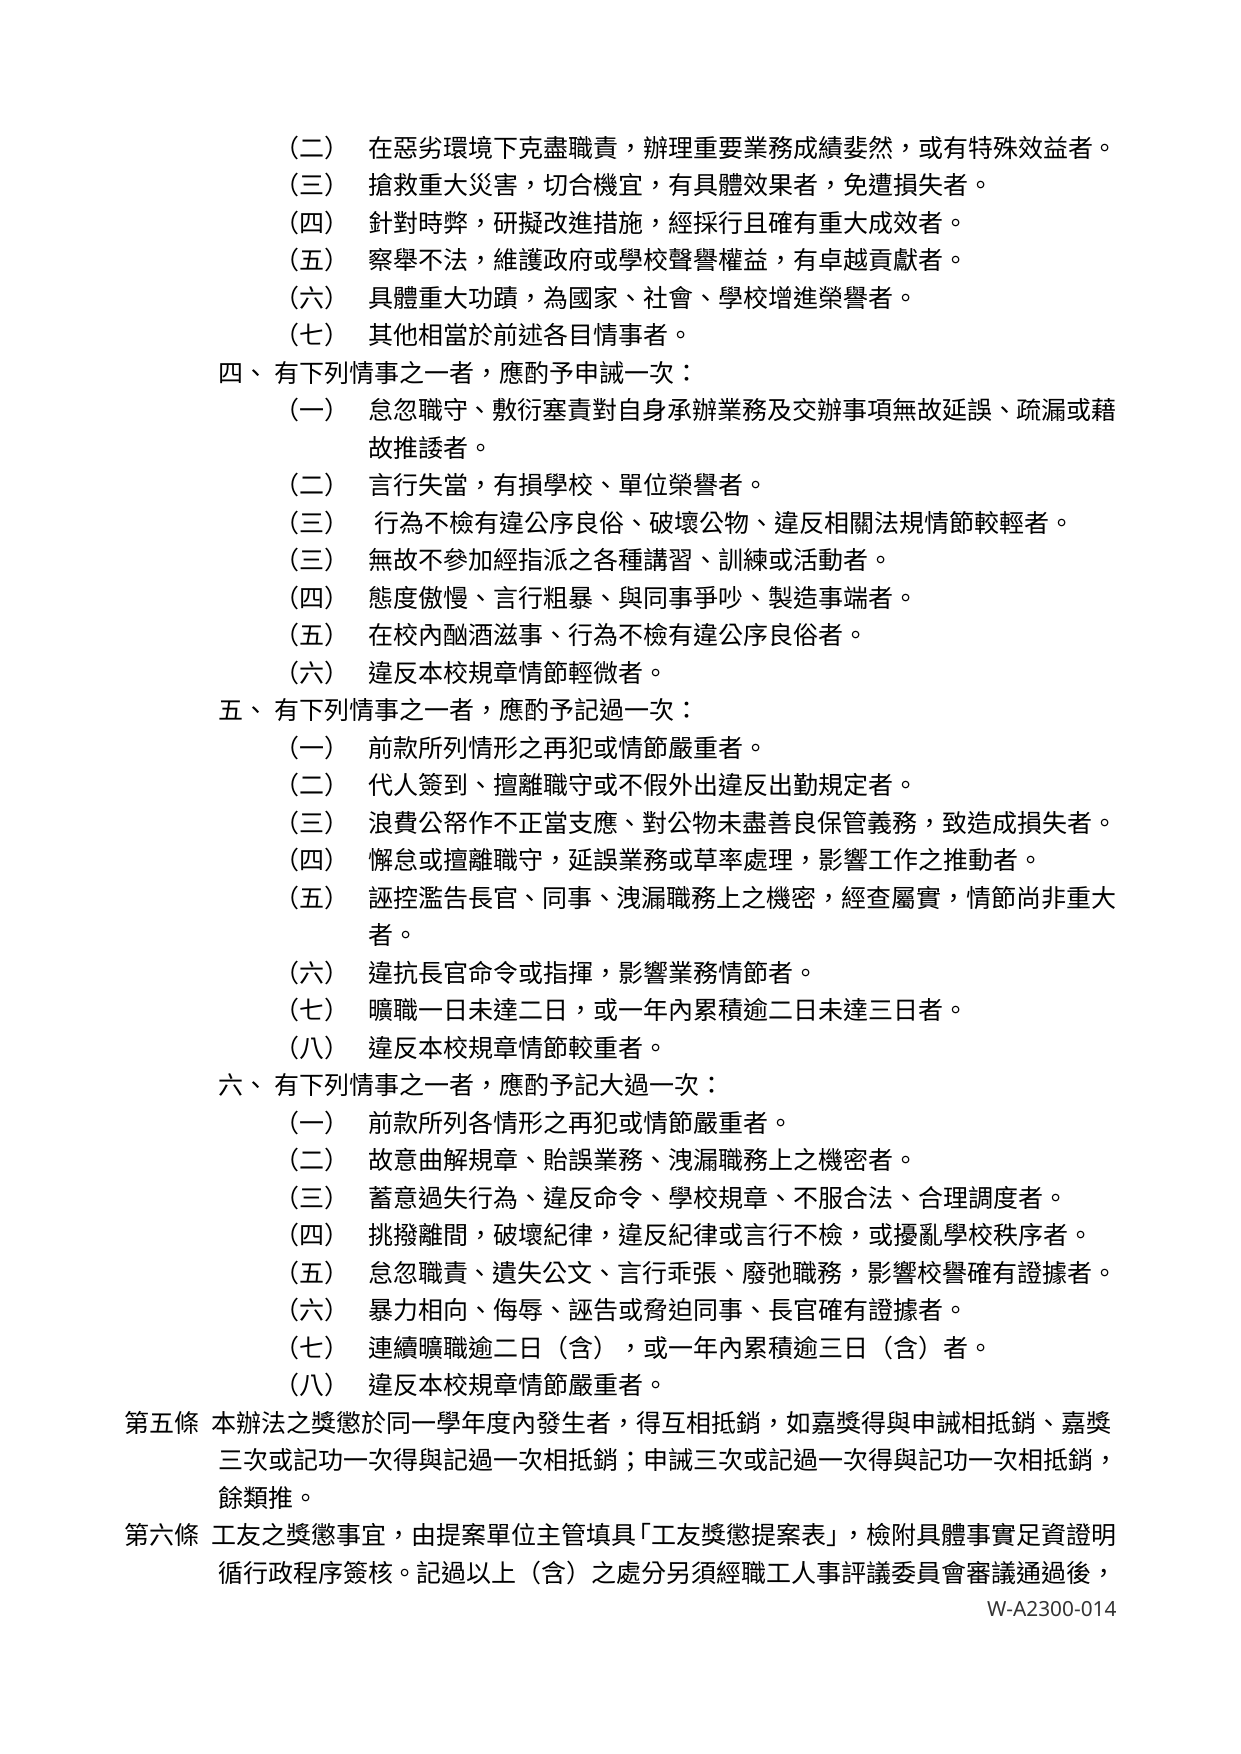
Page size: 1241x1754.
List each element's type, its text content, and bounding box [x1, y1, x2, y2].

list 態度傲慢、言行粗暴、與同事爭吵、製造事端者。 [274, 578, 1116, 615]
list 違反本校規章情節較重者。 [274, 1028, 1116, 1065]
list 具體重大功蹟，為國家、社會、學校增進榮譽者。 [274, 278, 1116, 315]
list 前款所列情形之再犯或情節嚴重者。 [274, 728, 1116, 765]
list 有下列情事之一者，應酌予申誡一次： [218, 353, 1116, 390]
list 違抗長官命令或指揮，影響業務情節者。 [274, 953, 1116, 990]
list 連續曠職逾二日（含），或一年內累積逾三日（含）者。 [274, 1328, 1116, 1365]
list 無故不參加經指派之各種講習、訓練或活動者。 [274, 540, 1116, 578]
list 怠忽職守、敷衍塞責對自身承辦業務及交辦事項無故延誤、疏漏或藉故推諉者。 [274, 390, 1116, 465]
list 暴力相向、侮辱、誣告或脅迫同事、長官確有證據者。 [274, 1290, 1116, 1328]
list 故意曲解規章、貽誤業務、洩漏職務上之機密者。 [274, 1140, 1116, 1178]
list 曠職一日未達二日，或一年內累積逾二日未達三日者。 [274, 990, 1116, 1028]
list 其他相當於前述各目情事者。 [274, 315, 1116, 353]
list 本辦法之獎懲於同一學年度內發生者，得互相抵銷，如嘉獎得與申誡相抵銷、嘉獎三次或記功一次得與記過一次相抵銷；申誡三次或記過一次得與記功一次相抵銷，餘類推。 [124, 1403, 1116, 1515]
list 挑撥離間，破壞紀律，違反紀律或言行不檢，或擾亂學校秩序者。 [274, 1215, 1116, 1253]
list 工友之獎懲事宜，由提案單位主管填具「工友獎懲提案表」，檢附具體事實足資證明，循行政程序簽核。記過以上（含）之處分另須經職工人事評議委員會審議通過後，再報請校長核定。 [124, 1515, 1116, 1590]
text （三） 行為不檢有違公序良俗、破壞公物、違反相關法規情節較輕者。 [274, 503, 1116, 540]
list 懈怠或擅離職守，延誤業務或草率處理，影響工作之推動者。 [274, 840, 1116, 878]
list 在惡劣環境下克盡職責，辦理重要業務成績婓然，或有特殊效益者。 [274, 128, 1116, 165]
list 蓄意過失行為、違反命令、學校規章、不服合法、合理調度者。 [274, 1178, 1116, 1215]
list 前款所列各情形之再犯或情節嚴重者。 [274, 1103, 1116, 1140]
list 違反本校規章情節嚴重者。 [274, 1365, 1116, 1403]
list 誣控濫告長官、同事、洩漏職務上之機密，經查屬實，情節尚非重大者。 [274, 878, 1116, 953]
list 在校內酗酒滋事、行為不檢有違公序良俗者。 [274, 615, 1116, 653]
list 有下列情事之一者，應酌予記大過一次： [218, 1065, 1116, 1103]
list 有下列情事之一者，應酌予記過一次： [218, 690, 1116, 728]
list 代人簽到、擅離職守或不假外出違反出勤規定者。 [274, 765, 1116, 803]
list 搶救重大災害，切合機宜，有具體效果者，免遭損失者。 [274, 165, 1116, 203]
list 察舉不法，維護政府或學校聲譽權益，有卓越貢獻者。 [274, 240, 1116, 278]
list 針對時弊，研擬改進措施，經採行且確有重大成效者。 [274, 203, 1116, 240]
list 違反本校規章情節輕微者。 [274, 653, 1116, 690]
list 浪費公帑作不正當支應、對公物未盡善良保管義務，致造成損失者。 [274, 803, 1116, 840]
list 怠忽職責、遺失公文、言行乖張、廢弛職務，影響校譽確有證據者。 [274, 1253, 1116, 1290]
list 言行失當，有損學校、單位榮譽者。 [274, 465, 1116, 503]
